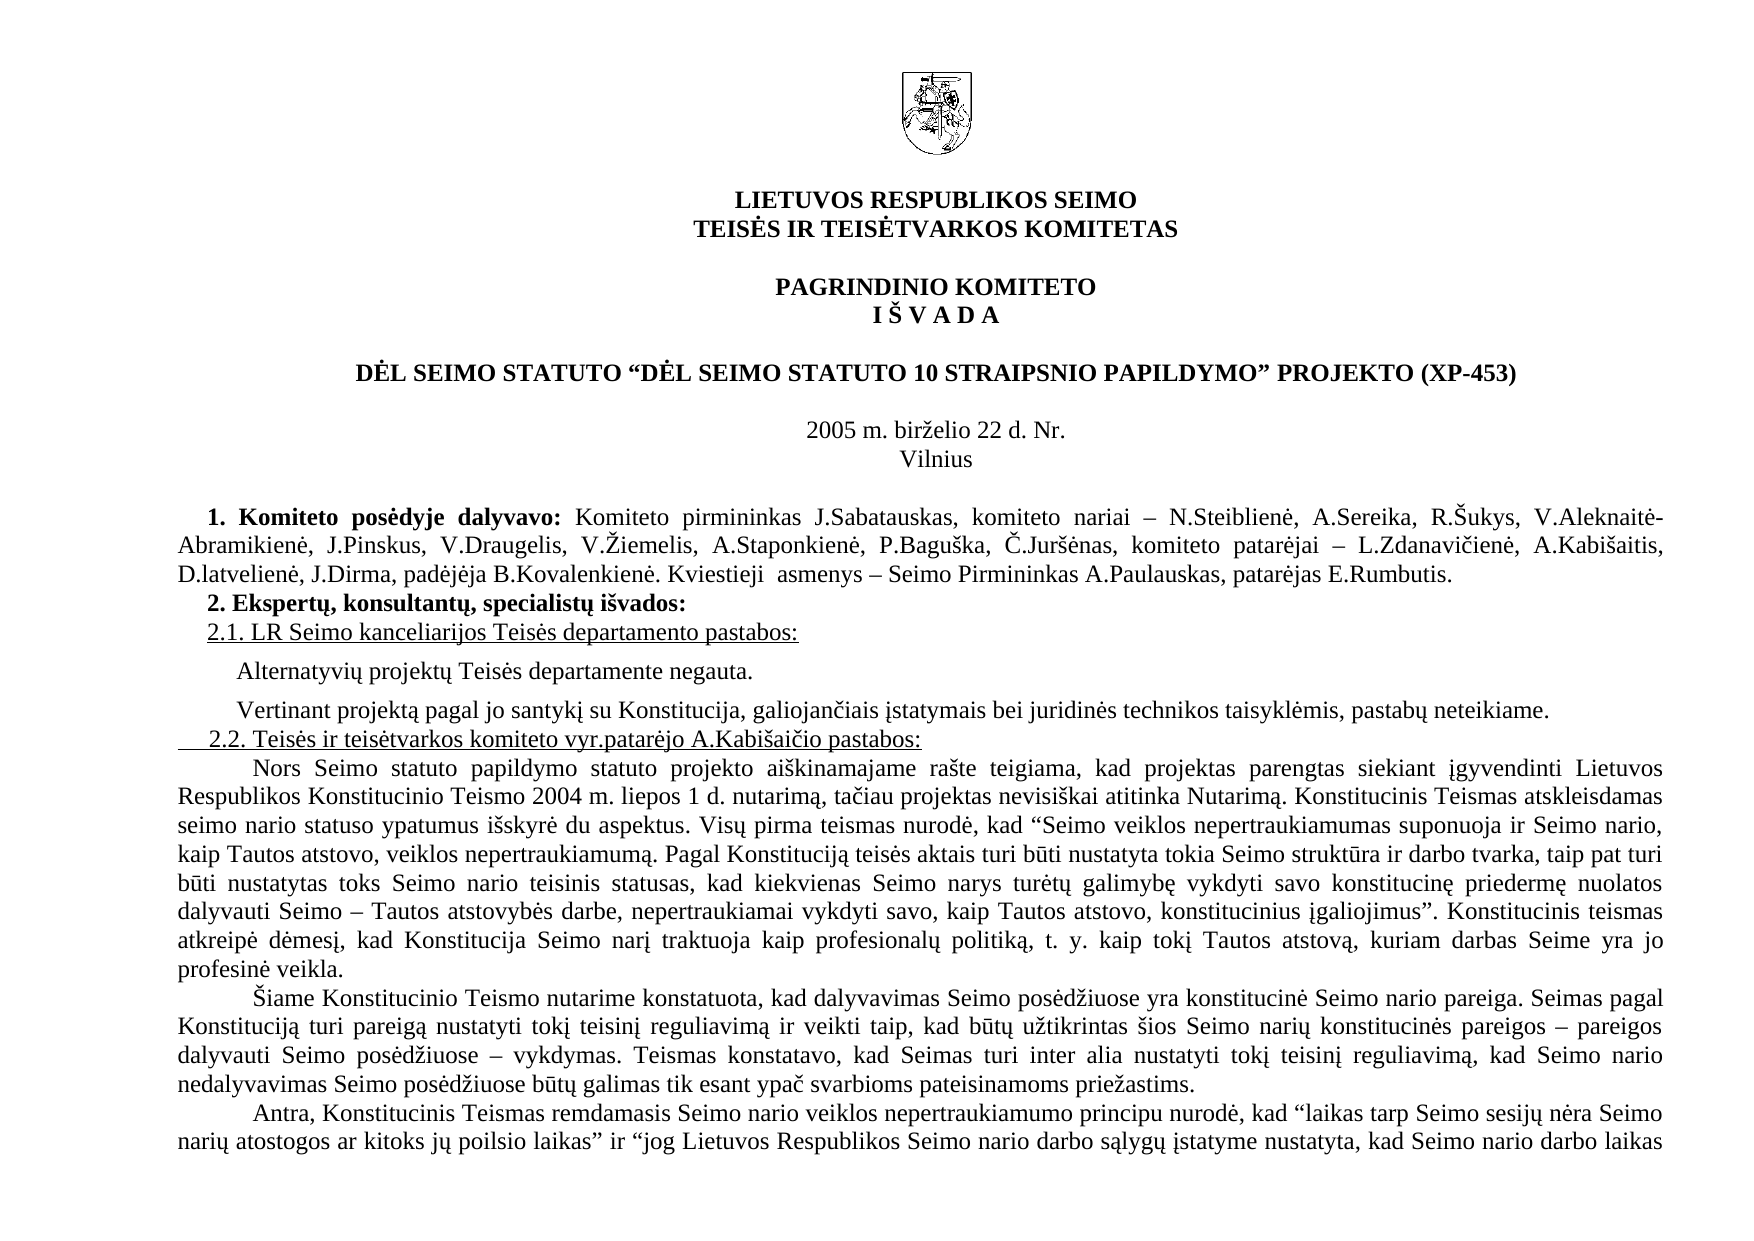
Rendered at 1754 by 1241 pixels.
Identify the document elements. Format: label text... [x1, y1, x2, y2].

text Nors Seimo statuto papildymo statuto projekto aiškinamajame rašte teigiama, kad projektas parengtas siekiant įgyvendinti Lietuvos Respublikos Konstitucinio Teismo 2004 m. liepos 1 d. nutarimą, tačiau projektas nevisiškai atitinka Nutarimą. Konstitucinis Teismas atskleisdamas seimo nario statuso ypatumus išskyrė du aspektus. Visų pirma teismas nurodė, kad “Seimo veiklos nepertraukiamumas suponuoja ir Seimo nario, kaip Tautos atstovo, veiklos nepertraukiamumą. Pagal Konstituciją teisės aktais turi būti nustatyta tokia Seimo struktūra ir darbo tvarka, taip pat turi būti nustatytas toks Seimo nario teisinis statusas, kad kiekvienas Seimo narys turėtų galimybę vykdyti savo konstitucinę priedermę nuolatos dalyvauti Seimo – Tautos atstovybės darbe, nepertraukiamai vykdyti savo, kaip Tautos atstovo, konstitucinius įgaliojimus”. Konstitucinis teismas atkreipė dėmesį, kad Konstitucija Seimo narį traktuoja kaip profesionalų politiką, t. y. kaip tokį Tautos atstovą, kuriam darbas Seime yra jo profesinė veikla. [177, 753, 1665, 983]
text 2. Ekspertų, konsultantų, specialistų išvados: [177, 588, 1665, 617]
text 1. Komiteto posėdyje dalyvavo: Komiteto pirmininkas J.Sabatauskas, komiteto nariai – N.Steiblienė, A.Sereika, R.Šukys, V.Aleknaitė-Abramikienė, J.Pinskus, V.Draugelis, V.Žiemelis, A.Staponkienė, P.Baguška, Č.Juršėnas, komiteto patarėjai – L.Zdanavičienė, A.Kabišaitis, D.latvelienė, J.Dirma, padėjėja B.Kovalenkienė. Kviestieji asmenys – Seimo Pirmininkas A.Paulauskas, patarėjas E.Rumbutis. [177, 502, 1665, 588]
text Antra, Konstitucinis Teismas remdamasis Seimo nario veiklos nepertraukiamumo principu nurodė, kad “laikas tarp Seimo sesijų nėra Seimo narių atostogos ar kitoks jų poilsio laikas” ir “jog Lietuvos Respublikos Seimo nario darbo sąlygų įstatyme nustatyta, kad Seimo nario darbo laikas [177, 1098, 1665, 1155]
text dėl SEIMO STATUTO “DĖL SEIMO STATUTO 10 STRAIPSNIO PAPILDYMO” PROJEKTO (XP-453) [177, 358, 1665, 387]
text Šiame Konstitucinio Teismo nutarime konstatuota, kad dalyvavimas Seimo posėdžiuose yra konstitucinė Seimo nario pareiga. Seimas pagal Konstituciją turi pareigą nustatyti tokį teisinį reguliavimą ir veikti taip, kad būtų užtikrintas šios Seimo narių konstitucinės pareigos – pareigos dalyvauti Seimo posėdžiuose – vykdymas. Teismas konstatavo, kad Seimas turi inter alia nustatyti tokį teisinį reguliavimą, kad Seimo nario nedalyvavimas Seimo posėdžiuose būtų galimas tik esant ypač svarbioms pateisinamoms priežastims. [177, 983, 1665, 1098]
text TEISĖS IR TEISĖTVARKOS KOMITETAS [177, 214, 1665, 243]
subtitle I Š V A D A [177, 301, 1665, 329]
text 2.1. LR Seimo kanceliarijos Teisės departamento pastabos: [177, 617, 1665, 646]
text PAGRINDINIO KOMITETO [177, 272, 1665, 301]
text Alternatyvių projektų Teisės departamente negauta. [177, 656, 1665, 685]
text LIETUVOS RESPUBLIKOS SEIMO [177, 186, 1665, 214]
text Vertinant projektą pagal jo santykį su Konstitucija, galiojančiais įstatymais bei juridinės technikos taisyklėmis, pastabų neteikiame. [177, 695, 1665, 724]
text Vilnius [177, 444, 1665, 473]
text 2005 m. birželio 22 d. Nr. [177, 416, 1665, 444]
text 2.2. Teisės ir teisėtvarkos komiteto vyr.patarėjo A.Kabišaičio pastabos: [177, 724, 1665, 753]
